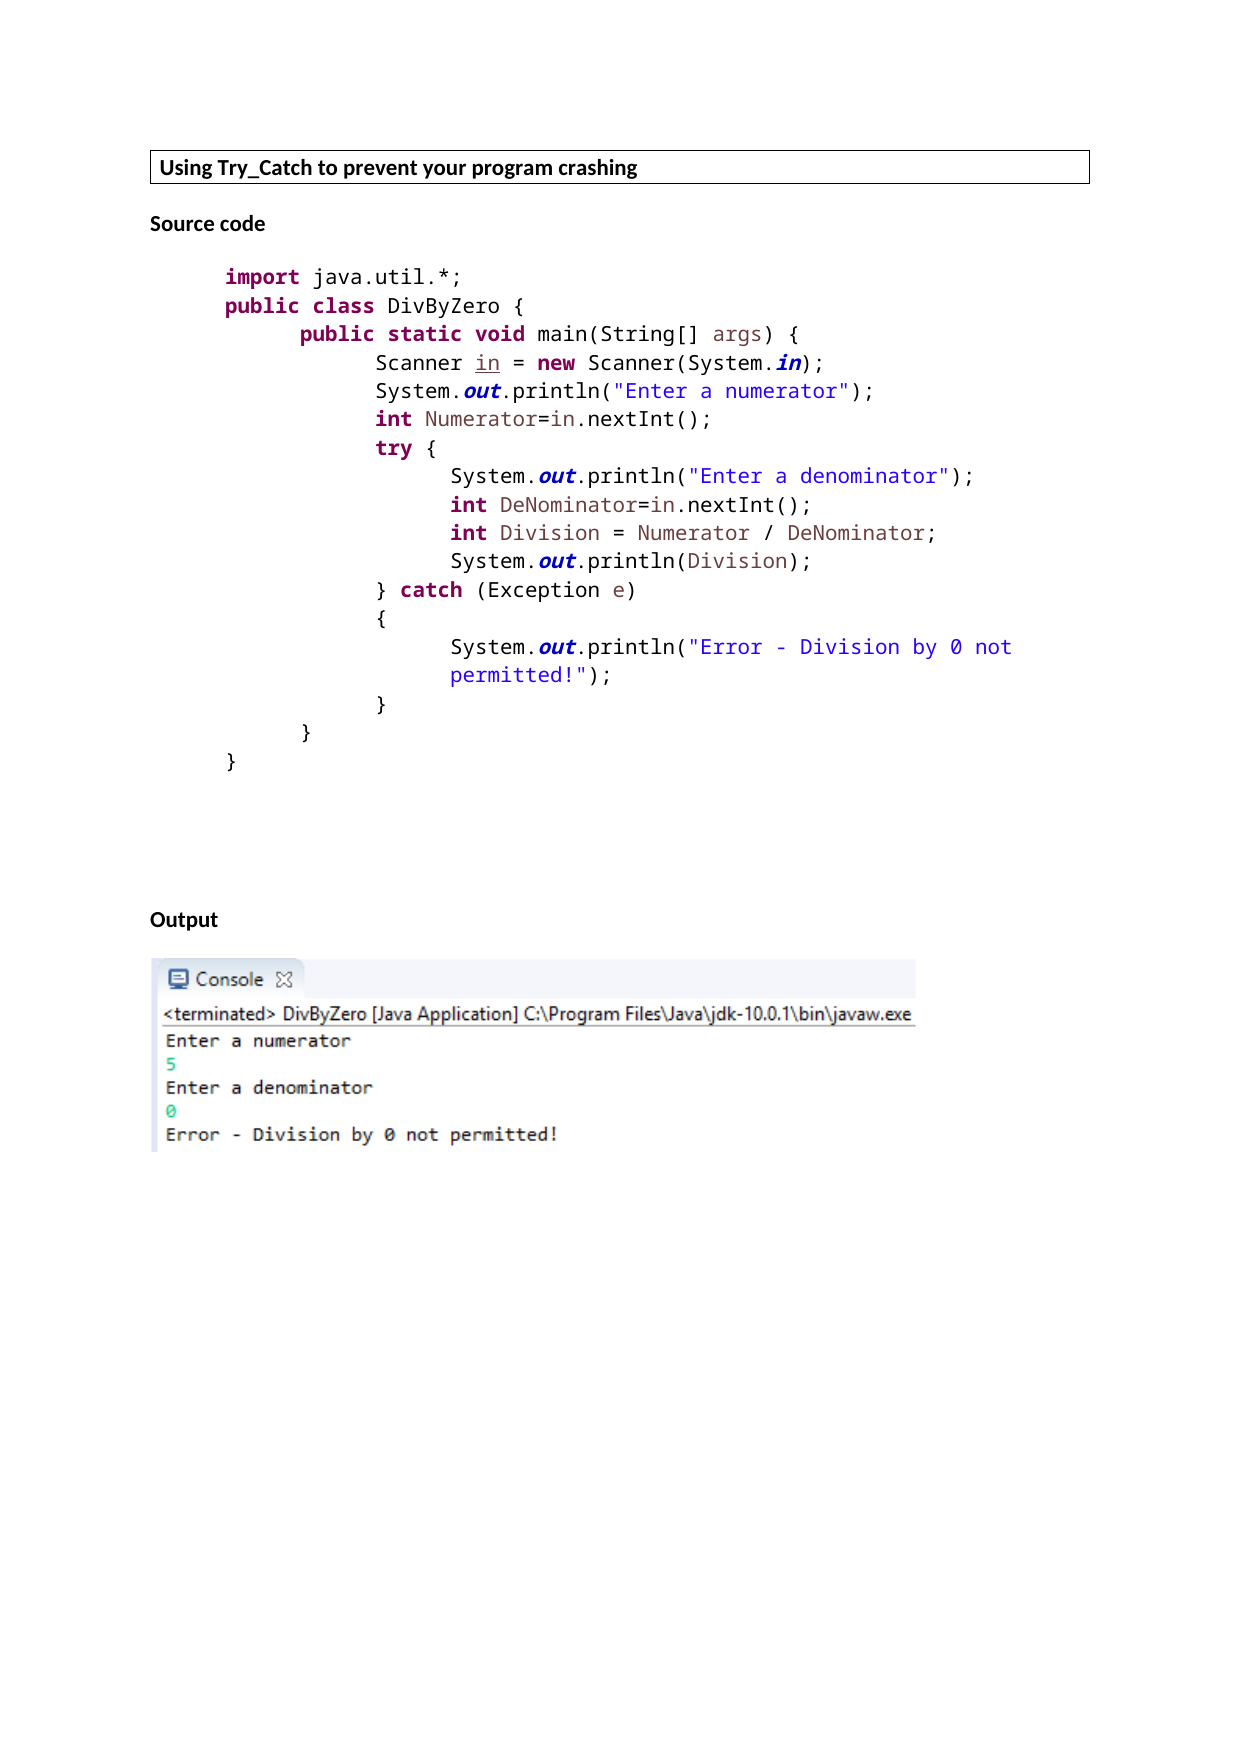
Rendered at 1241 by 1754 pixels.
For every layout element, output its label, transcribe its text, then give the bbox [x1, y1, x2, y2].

text } [225, 689, 1090, 717]
text Source code [150, 209, 1090, 237]
text System.out.println(Division); [225, 547, 1090, 575]
text { [225, 603, 1090, 632]
text public class DivByZero { [225, 291, 1090, 319]
text Scanner in = new Scanner(System.in); [225, 348, 1090, 376]
text } [225, 746, 1090, 774]
text int Division = Numerator / DeNominator; [225, 518, 1090, 547]
text System.out.println("Enter a denominator"); [225, 461, 1090, 490]
text Using Try_Catch to prevent your program crashing [151, 151, 1089, 183]
text try { [225, 433, 1090, 461]
text Output [150, 905, 1090, 933]
text int DeNominator=in.nextInt(); [225, 490, 1090, 518]
text System.out.println("Error - Division by 0 not permitted!"); [450, 632, 1090, 689]
text } catch (Exception e) [225, 575, 1090, 603]
text System.out.println("Enter a numerator"); [225, 376, 1090, 404]
text int Numerator=in.nextInt(); [225, 404, 1090, 433]
text } [225, 717, 1090, 746]
text import java.util.*; [225, 262, 1090, 291]
text public static void main(String[] args) { [225, 319, 1090, 348]
